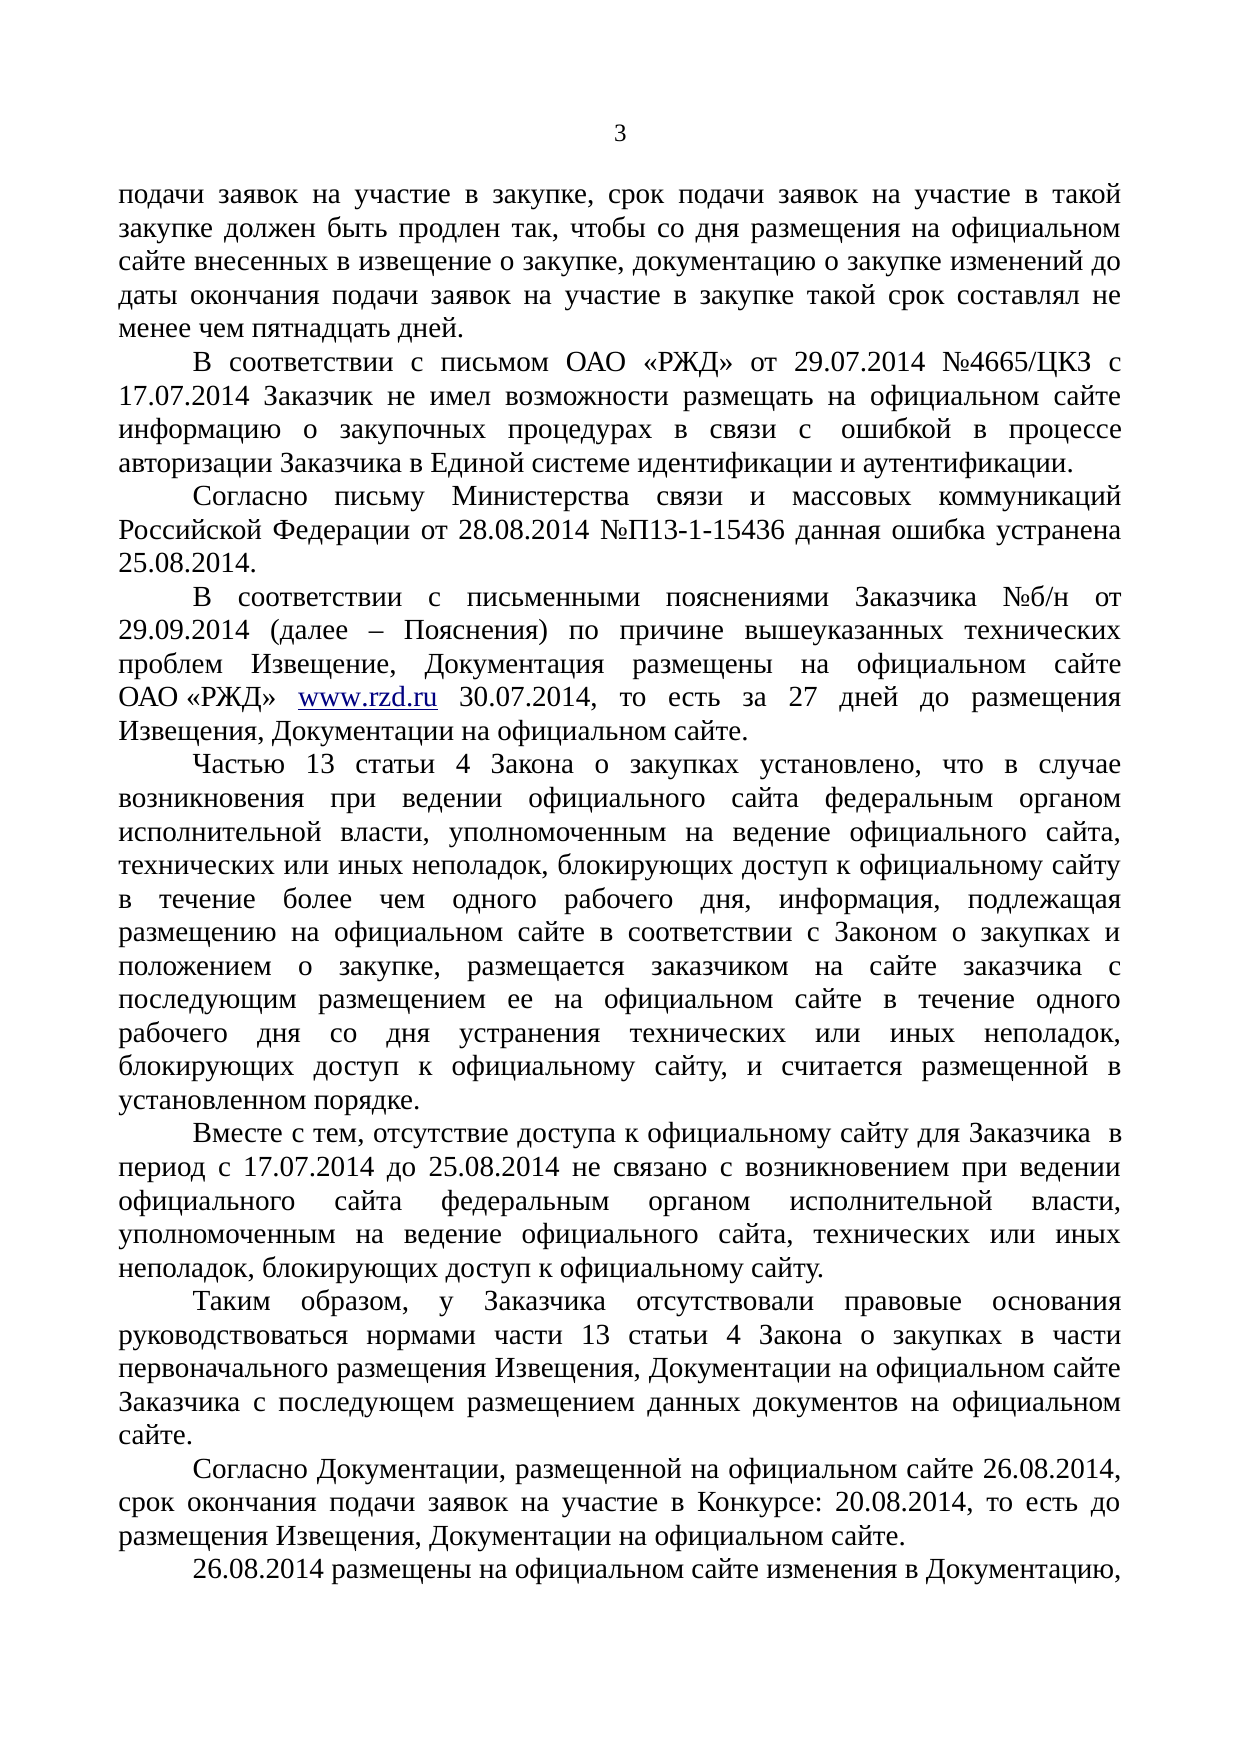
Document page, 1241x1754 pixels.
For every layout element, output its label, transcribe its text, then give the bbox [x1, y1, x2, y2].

text Частью 13 статьи 4 Закона о закупках установлено, что в случае возникновения при ведении официального сайта федеральным органом исполнительной власти, уполномоченным на ведение официального сайта, технических или иных неполадок, блокирующих доступ к официальному сайту в течение более чем одного рабочего дня, информация, подлежащая размещению на официальном сайте в соответствии с Законом о закупках и положением о закупке, размещается заказчиком на сайте заказчика с последующим размещением ее на официальном сайте в течение одного рабочего дня со дня устранения технических или иных неполадок, блокирующих доступ к официальному сайту, и считается размещенной в установленном порядке. [118, 747, 1122, 1116]
text Согласно письму Министерства связи и массовых коммуникаций Российской Федерации от 28.08.2014 №П13-1-15436 данная ошибка устранена 25.08.2014. [118, 478, 1122, 579]
text Вместе с тем, отсутствие доступа к официальному сайту для Заказчика в период с 17.07.2014 до 25.08.2014 не связано с возникновением при ведении официального сайта федеральным органом исполнительной власти, уполномоченным на ведение официального сайта, технических или иных неполадок, блокирующих доступ к официальному сайту. [118, 1116, 1122, 1283]
text 26.08.2014 размещены на официальном сайте изменения в Документацию, [118, 1552, 1122, 1585]
text В соответствии с письмом ОАО «РЖД» от 29.07.2014 №4665/ЦКЗ с 17.07.2014 Заказчик не имел возможности размещать на официальном сайте информацию о закупочных процедурах в связи с ошибкой в процессе авторизации Заказчика в Единой системе идентификации и аутентификации. [118, 344, 1122, 478]
text Таким образом, у Заказчика отсутствовали правовые основания руководствоваться нормами части 13 статьи 4 Закона о закупках в части первоначального размещения Извещения, Документации на официальном сайте Заказчика с последующем размещением данных документов на официальном сайте. [118, 1283, 1122, 1451]
text подачи заявок на участие в закупке, срок подачи заявок на участие в такой закупке должен быть продлен так, чтобы со дня размещения на официальном сайте внесенных в извещение о закупке, документацию о закупке изменений до даты окончания подачи заявок на участие в закупке такой срок составлял не менее чем пятнадцать дней. [118, 176, 1122, 344]
text В соответствии с письменными пояснениями Заказчика №б/н от 29.09.2014 (далее – Пояснения) по причине вышеуказанных технических проблем Извещение, Документация размещены на официальном сайте ОАО «РЖД» www.rzd.ru 30.07.2014, то есть за 27 дней до размещения Извещения, Документации на официальном сайте. [118, 579, 1122, 747]
text Согласно Документации, размещенной на официальном сайте 26.08.2014, срок окончания подачи заявок на участие в Конкурсе: 20.08.2014, то есть до размещения Извещения, Документации на официальном сайте. [118, 1451, 1122, 1552]
